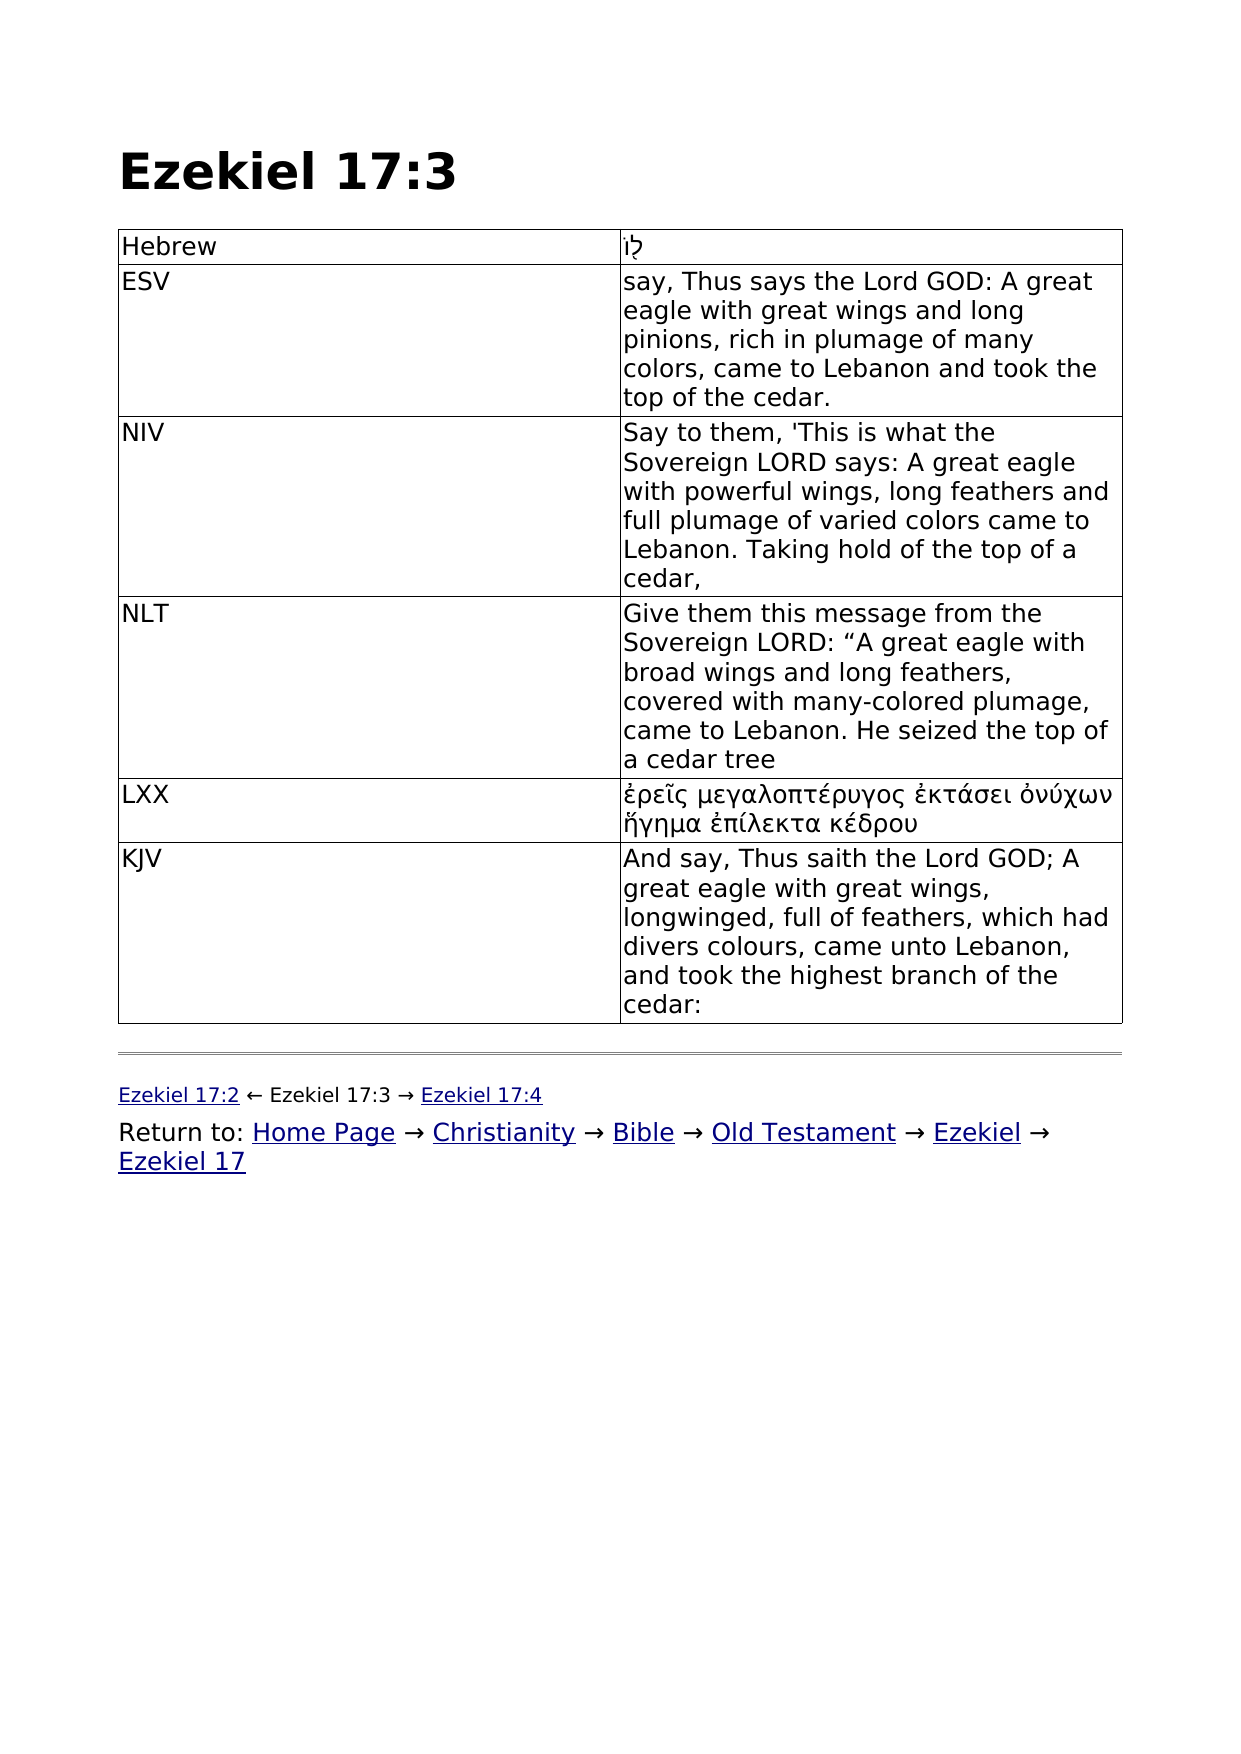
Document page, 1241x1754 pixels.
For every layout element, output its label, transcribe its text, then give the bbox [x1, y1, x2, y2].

text Return to: Home Page → Christianity → Bible → Old Testament → Ezekiel → Ezekiel 17 [118, 1118, 1122, 1176]
table_header Hebrew [119, 230, 620, 264]
table_cell And say, Thus saith the Lord GOD; A great eagle with great wings, longwinged, full of feathers, which had divers colours, came unto Lebanon, and took the highest branch of the cedar: [621, 843, 1122, 1023]
table_cell KJV [119, 843, 620, 1023]
table_cell ἐρεῖς μεγαλοπτέρυγος ἐκτάσει ὀνύχων ἥγημα ἐπίλεκτα κέδρου [621, 779, 1122, 842]
table_cell NLT [119, 597, 620, 777]
table_header ל֖וֹ [621, 230, 1122, 264]
table_cell Give them this message from the Sovereign LORD: “A great eagle with broad wings and long feathers, covered with many-colored plumage, came to Lebanon. He seized the top of a cedar tree [621, 597, 1122, 777]
subtitle Ezekiel 17:3 [118, 143, 1122, 201]
text Ezekiel 17:2 ← Ezekiel 17:3 → Ezekiel 17:4 [118, 1084, 1122, 1118]
table_cell LXX [119, 779, 620, 842]
table_cell say, Thus says the Lord GOD: A great eagle with great wings and long pinions, rich in plumage of many colors, came to Lebanon and took the top of the cedar. [621, 265, 1122, 416]
table_cell Say to them, 'This is what the Sovereign LORD says: A great eagle with powerful wings, long feathers and full plumage of varied colors came to Lebanon. Taking hold of the top of a cedar, [621, 417, 1122, 596]
table_cell NIV [119, 417, 620, 596]
table_cell ESV [119, 265, 620, 416]
